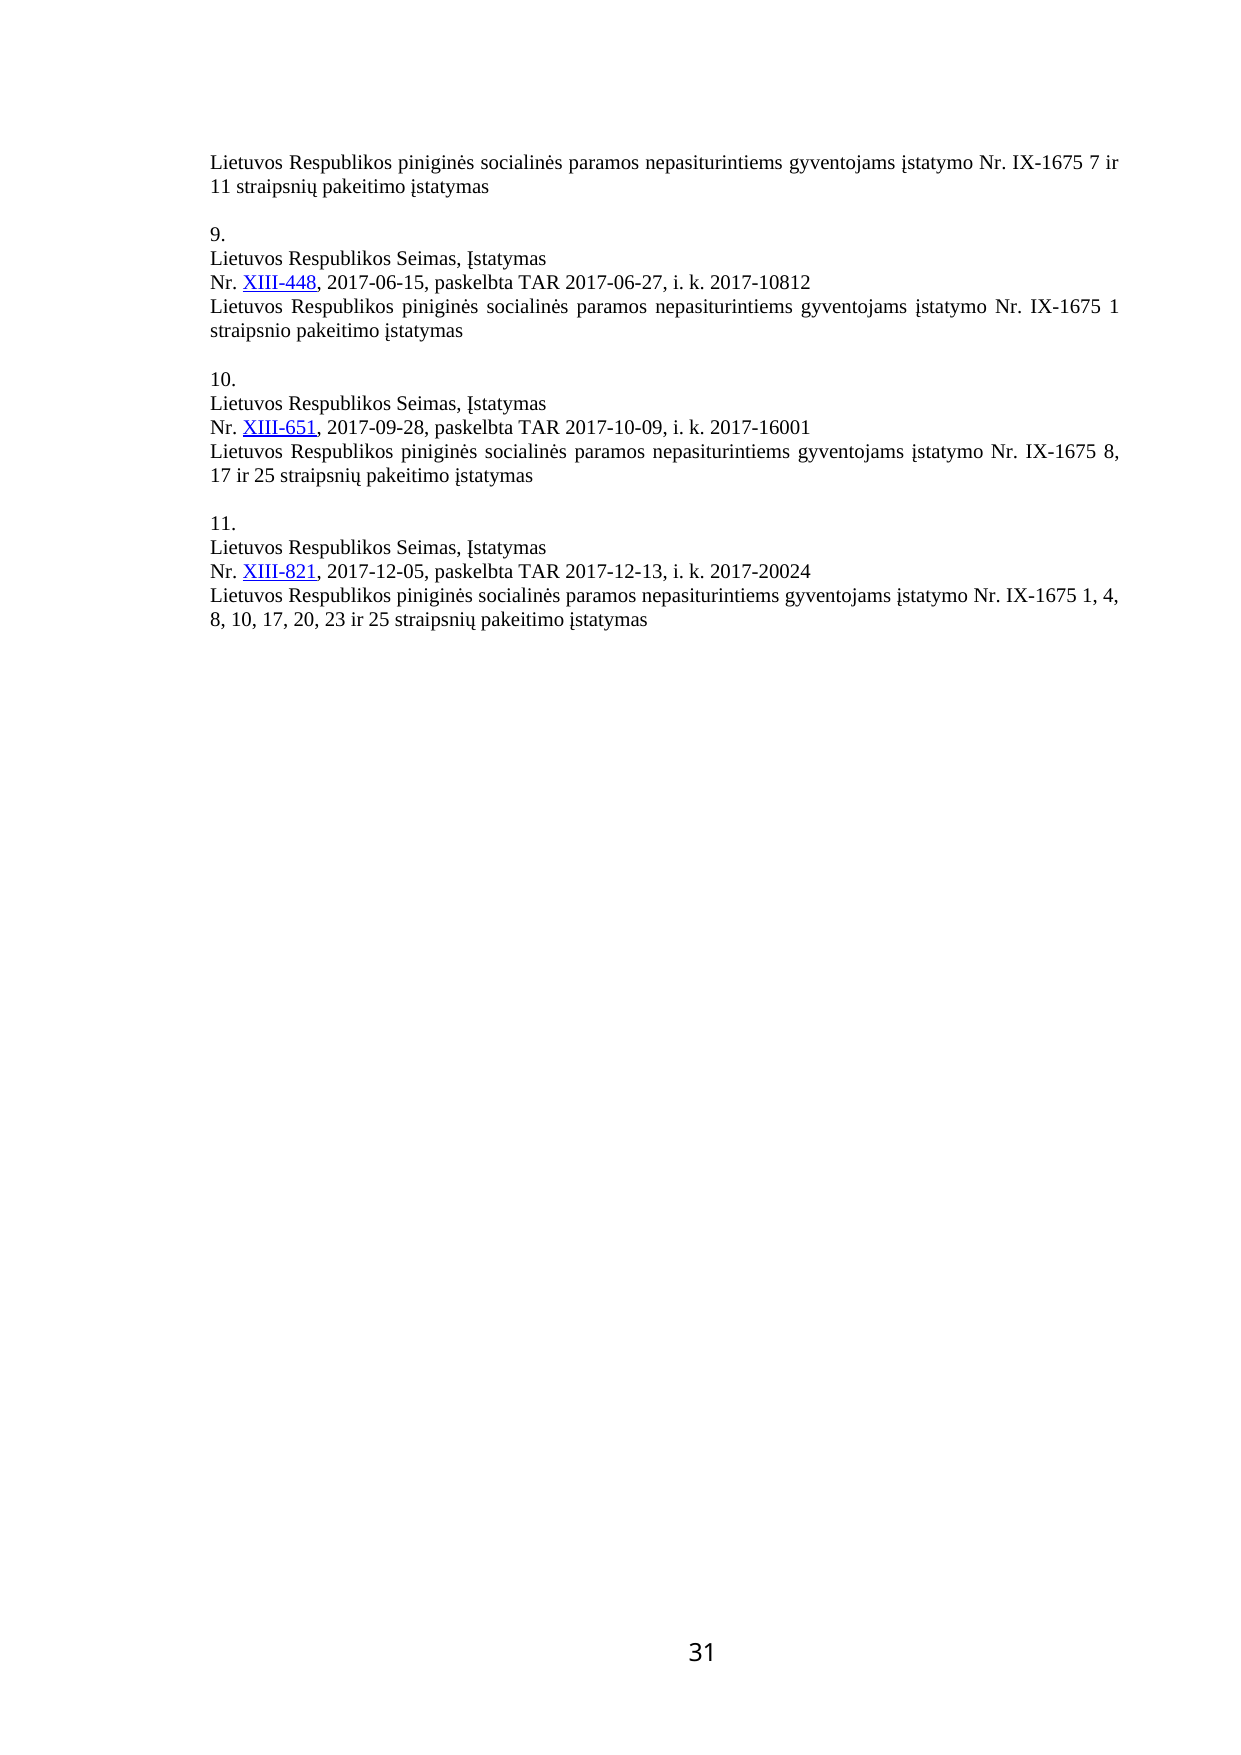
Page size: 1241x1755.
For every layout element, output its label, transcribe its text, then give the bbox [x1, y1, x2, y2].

text 10. [210, 367, 1120, 391]
text Lietuvos Respublikos piniginės socialinės paramos nepasiturintiems gyventojams įstatymo Nr. IX-1675 8, 17 ir 25 straipsnių pakeitimo įstatymas [210, 439, 1120, 487]
text Lietuvos Respublikos Seimas, Įstatymas [210, 246, 1120, 270]
text Nr. XIII-651, 2017-09-28, paskelbta TAR 2017-10-09, i. k. 2017-16001 [210, 415, 1120, 439]
text Lietuvos Respublikos piniginės socialinės paramos nepasiturintiems gyventojams įstatymo Nr. IX-1675 7 ir 11 straipsnių pakeitimo įstatymas [210, 150, 1120, 198]
text Lietuvos Respublikos piniginės socialinės paramos nepasiturintiems gyventojams įstatymo Nr. IX-1675 1 straipsnio pakeitimo įstatymas [210, 294, 1120, 342]
text Nr. XIII-448, 2017-06-15, paskelbta TAR 2017-06-27, i. k. 2017-10812 [210, 270, 1120, 294]
text Lietuvos Respublikos piniginės socialinės paramos nepasiturintiems gyventojams įstatymo Nr. IX-1675 1, 4, 8, 10, 17, 20, 23 ir 25 straipsnių pakeitimo įstatymas [210, 583, 1120, 631]
text Nr. XIII-821, 2017-12-05, paskelbta TAR 2017-12-13, i. k. 2017-20024 [210, 559, 1120, 583]
text Lietuvos Respublikos Seimas, Įstatymas [210, 391, 1120, 415]
text 9. [210, 222, 1120, 246]
text Lietuvos Respublikos Seimas, Įstatymas [210, 535, 1120, 559]
text 11. [210, 511, 1120, 535]
